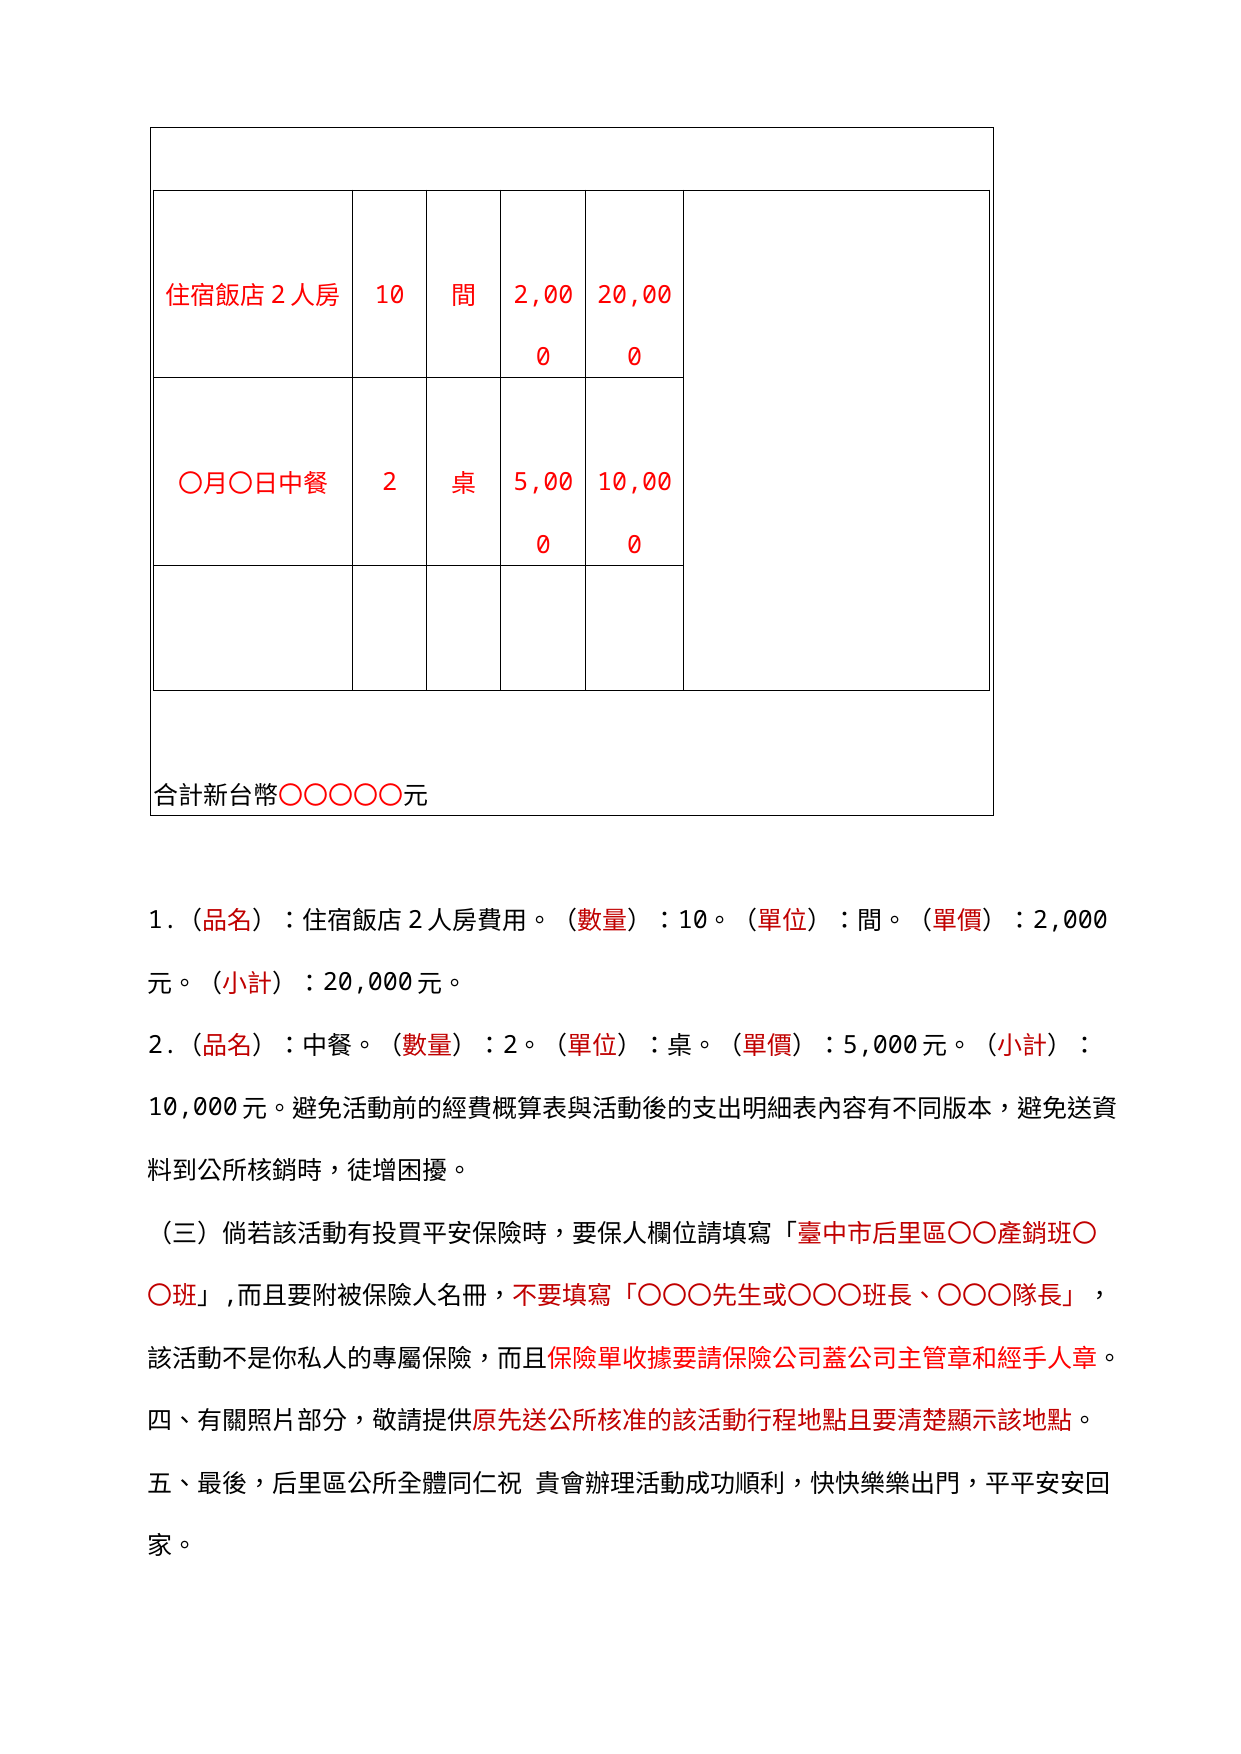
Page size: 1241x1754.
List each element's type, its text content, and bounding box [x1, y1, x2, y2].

table_cell 20,000 [586, 191, 683, 377]
table_cell [501, 566, 585, 689]
table_cell 〇月〇日中餐 [154, 378, 352, 564]
table_cell 住宿飯店2人房 [154, 191, 352, 377]
table_cell 5,000 [501, 378, 585, 564]
text （三）倘若該活動有投買平安保險時，要保人欄位請填寫「臺中市后里區〇〇產銷班〇〇班」,而且要附被保險人名冊，不要填寫「〇〇〇先生或〇〇〇班長、〇〇〇隊長」，該活動不是你私人的專屬保險，而且保險單收據要請保險公司蓋公司主管章和經手人章。 [148, 1189, 1122, 1377]
table_cell 10,000 [586, 378, 683, 564]
text 四、有關照片部分，敬請提供原先送公所核准的該活動行程地點且要清楚顯示該地點。 [148, 1377, 1122, 1439]
table_cell [154, 566, 352, 689]
table_cell [427, 566, 500, 689]
table_cell 桌 [427, 378, 500, 564]
text 2.（品名）：中餐。（數量）：2。（單位）：桌。（單價）：5,000元。（小計）：10,000元。避免活動前的經費概算表與活動後的支出明細表內容有不同版本，避免送資料到公所核銷時，徒增困擾。 [148, 1002, 1122, 1189]
table_cell 間 [427, 191, 500, 377]
table_cell 2 [353, 378, 426, 564]
table_cell [586, 566, 683, 689]
text 五、最後，后里區公所全體同仁祝 貴會辦理活動成功順利，快快樂樂出門，平平安安回家。 [148, 1439, 1122, 1564]
table_cell 2,000 [501, 191, 585, 377]
table_header [684, 191, 989, 689]
table_header 臺中市（縣）后里區（鄉）〇〇社區發展協會台照 免用統一發票編號 中華民國〇〇〇年〇〇月〇〇日 □□□□□□□□ 合計新台幣〇〇〇〇〇元 [151, 128, 993, 814]
table_cell [353, 566, 426, 689]
text 1.（品名）：住宿飯店2人房費用。（數量）：10。（單位）：間。（單價）：2,000元。（小計）：20,000元。 [148, 877, 1122, 1002]
table_cell 10 [353, 191, 426, 377]
